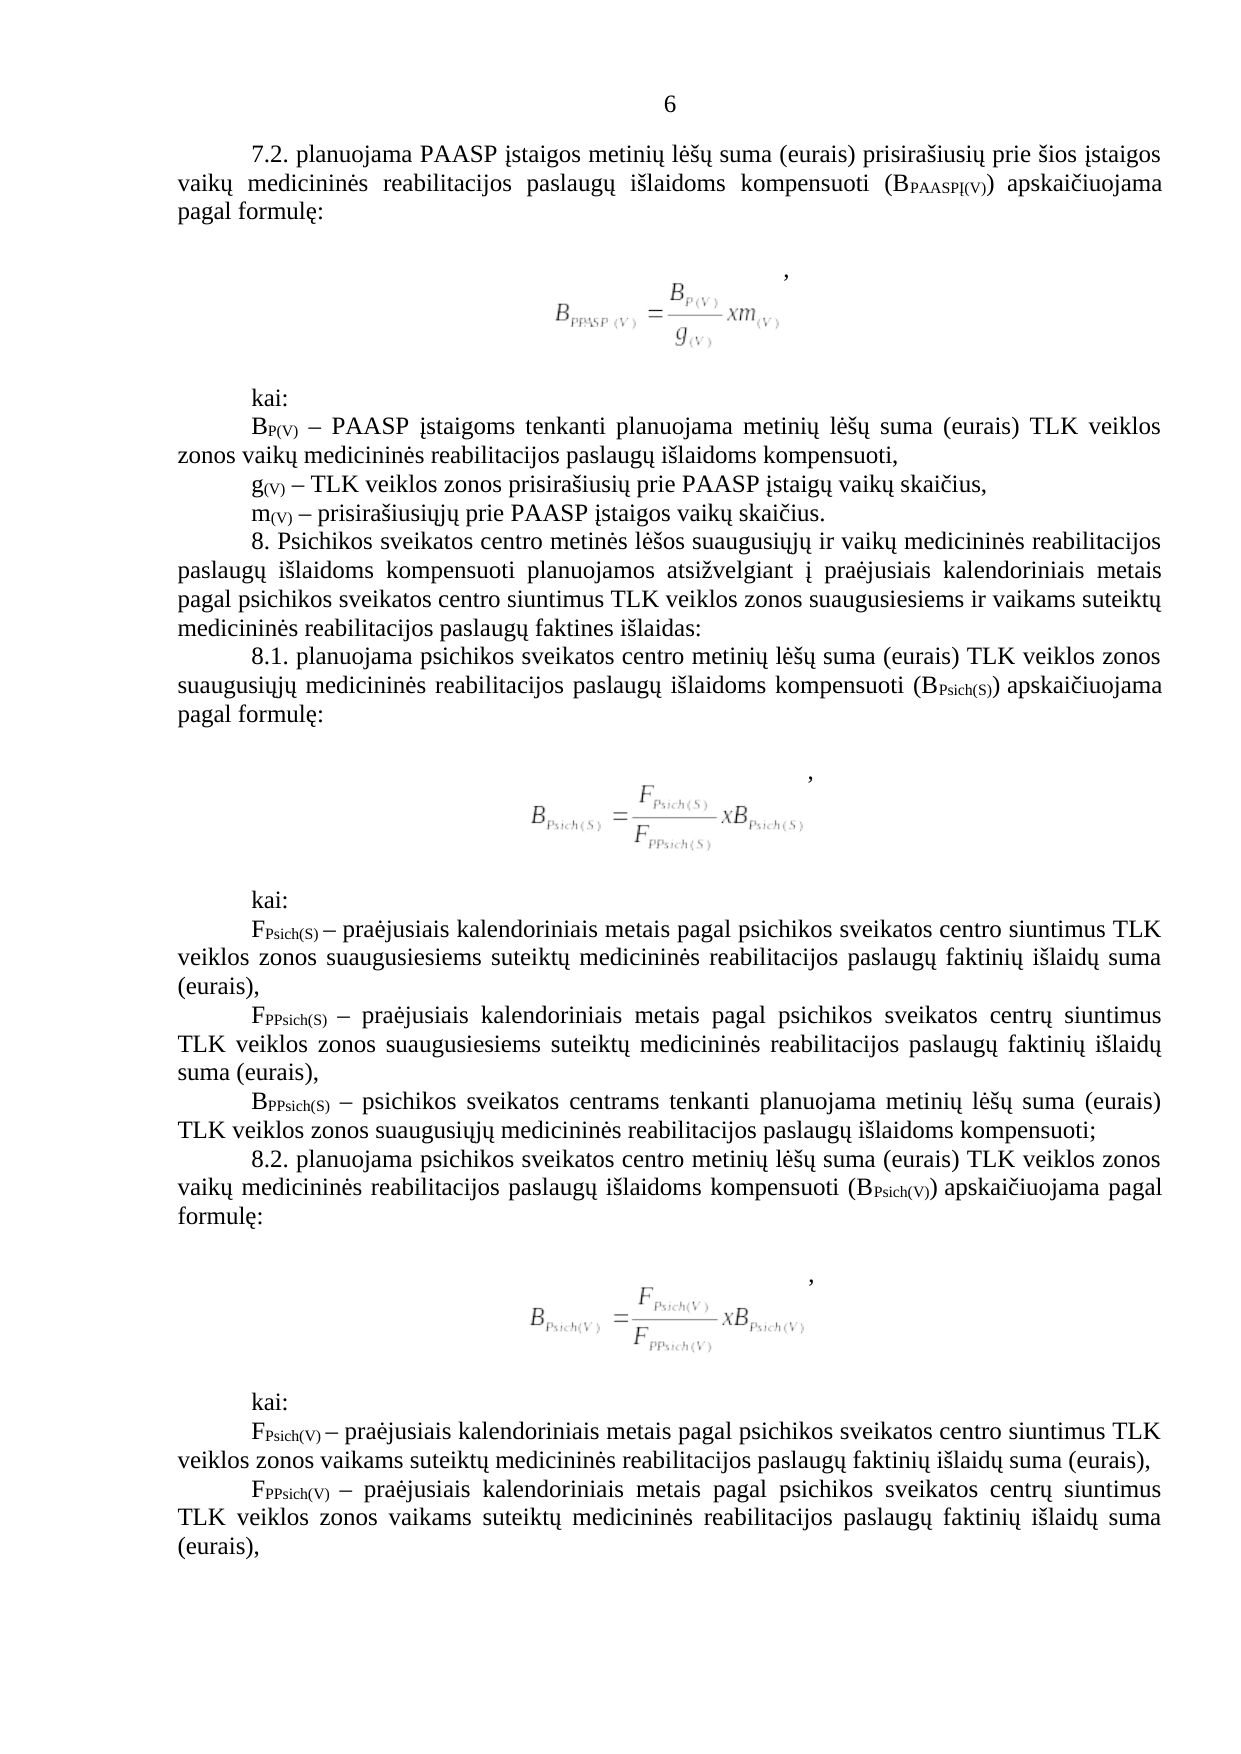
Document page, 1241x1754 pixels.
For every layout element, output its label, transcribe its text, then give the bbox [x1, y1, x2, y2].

text 8.1. planuojama psichikos sveikatos centro metinių lėšų suma (eurais) TLK veiklos zonos suaugusiųjų medicininės reabilitacijos paslaugų išlaidoms kompensuoti (BPsich(S)) apskaičiuojama pagal formulę: [177, 641, 1162, 728]
text FPPsich(V) – praėjusiais kalendoriniais metais pagal psichikos sveikatos centrų siuntimus TLK veiklos zonos vaikams suteiktų medicininės reabilitacijos paslaugų faktinių išlaidų suma (eurais), [177, 1474, 1162, 1560]
text m(V) – prisirašiusiųjų prie PAASP įstaigos vaikų skaičius. [177, 498, 1162, 526]
text kai: [177, 1387, 1162, 1416]
text 8. Psichikos sveikatos centro metinės lėšos suaugusiųjų ir vaikų medicininės reabilitacijos paslaugų išlaidoms kompensuoti planuojamos atsižvelgiant į praėjusiais kalendoriniais metais pagal psichikos sveikatos centro siuntimus TLK veiklos zonos suaugusiesiems ir vaikams suteiktų medicininės reabilitacijos paslaugų faktines išlaidas: [177, 526, 1162, 641]
text 7.2. planuojama PAASP įstaigos metinių lėšų suma (eurais) prisirašiusių prie šios įstaigos vaikų medicininės reabilitacijos paslaugų išlaidoms kompensuoti (BPAASPĮ(V)) apskaičiuojama pagal formulę: [177, 139, 1162, 225]
text kai: [177, 885, 1162, 914]
text , [177, 756, 1162, 856]
text , [177, 254, 1162, 354]
text FPsich(S) – praėjusiais kalendoriniais metais pagal psichikos sveikatos centro siuntimus TLK veiklos zonos suaugusiesiems suteiktų medicininės reabilitacijos paslaugų faktinių išlaidų suma (eurais), [177, 914, 1162, 1000]
text FPPsich(S) – praėjusiais kalendoriniais metais pagal psichikos sveikatos centrų siuntimus TLK veiklos zonos suaugusiesiems suteiktų medicininės reabilitacijos paslaugų faktinių išlaidų suma (eurais), [177, 1000, 1162, 1086]
text , [177, 1259, 1162, 1359]
text FPsich(V) – praėjusiais kalendoriniais metais pagal psichikos sveikatos centro siuntimus TLK veiklos zonos vaikams suteiktų medicininės reabilitacijos paslaugų faktinių išlaidų suma (eurais), [177, 1416, 1162, 1474]
text kai: [177, 383, 1162, 411]
text 8.2. planuojama psichikos sveikatos centro metinių lėšų suma (eurais) TLK veiklos zonos vaikų medicininės reabilitacijos paslaugų išlaidoms kompensuoti (BPsich(V)) apskaičiuojama pagal formulę: [177, 1144, 1162, 1230]
text BP(V) – PAASP įstaigoms tenkanti planuojama metinių lėšų suma (eurais) TLK veiklos zonos vaikų medicininės reabilitacijos paslaugų išlaidoms kompensuoti, [177, 411, 1162, 469]
text BPPsich(S) – psichikos sveikatos centrams tenkanti planuojama metinių lėšų suma (eurais) TLK veiklos zonos suaugusiųjų medicininės reabilitacijos paslaugų išlaidoms kompensuoti; [177, 1086, 1162, 1144]
text g(V) – TLK veiklos zonos prisirašiusių prie PAASP įstaigų vaikų skaičius, [177, 469, 1162, 498]
